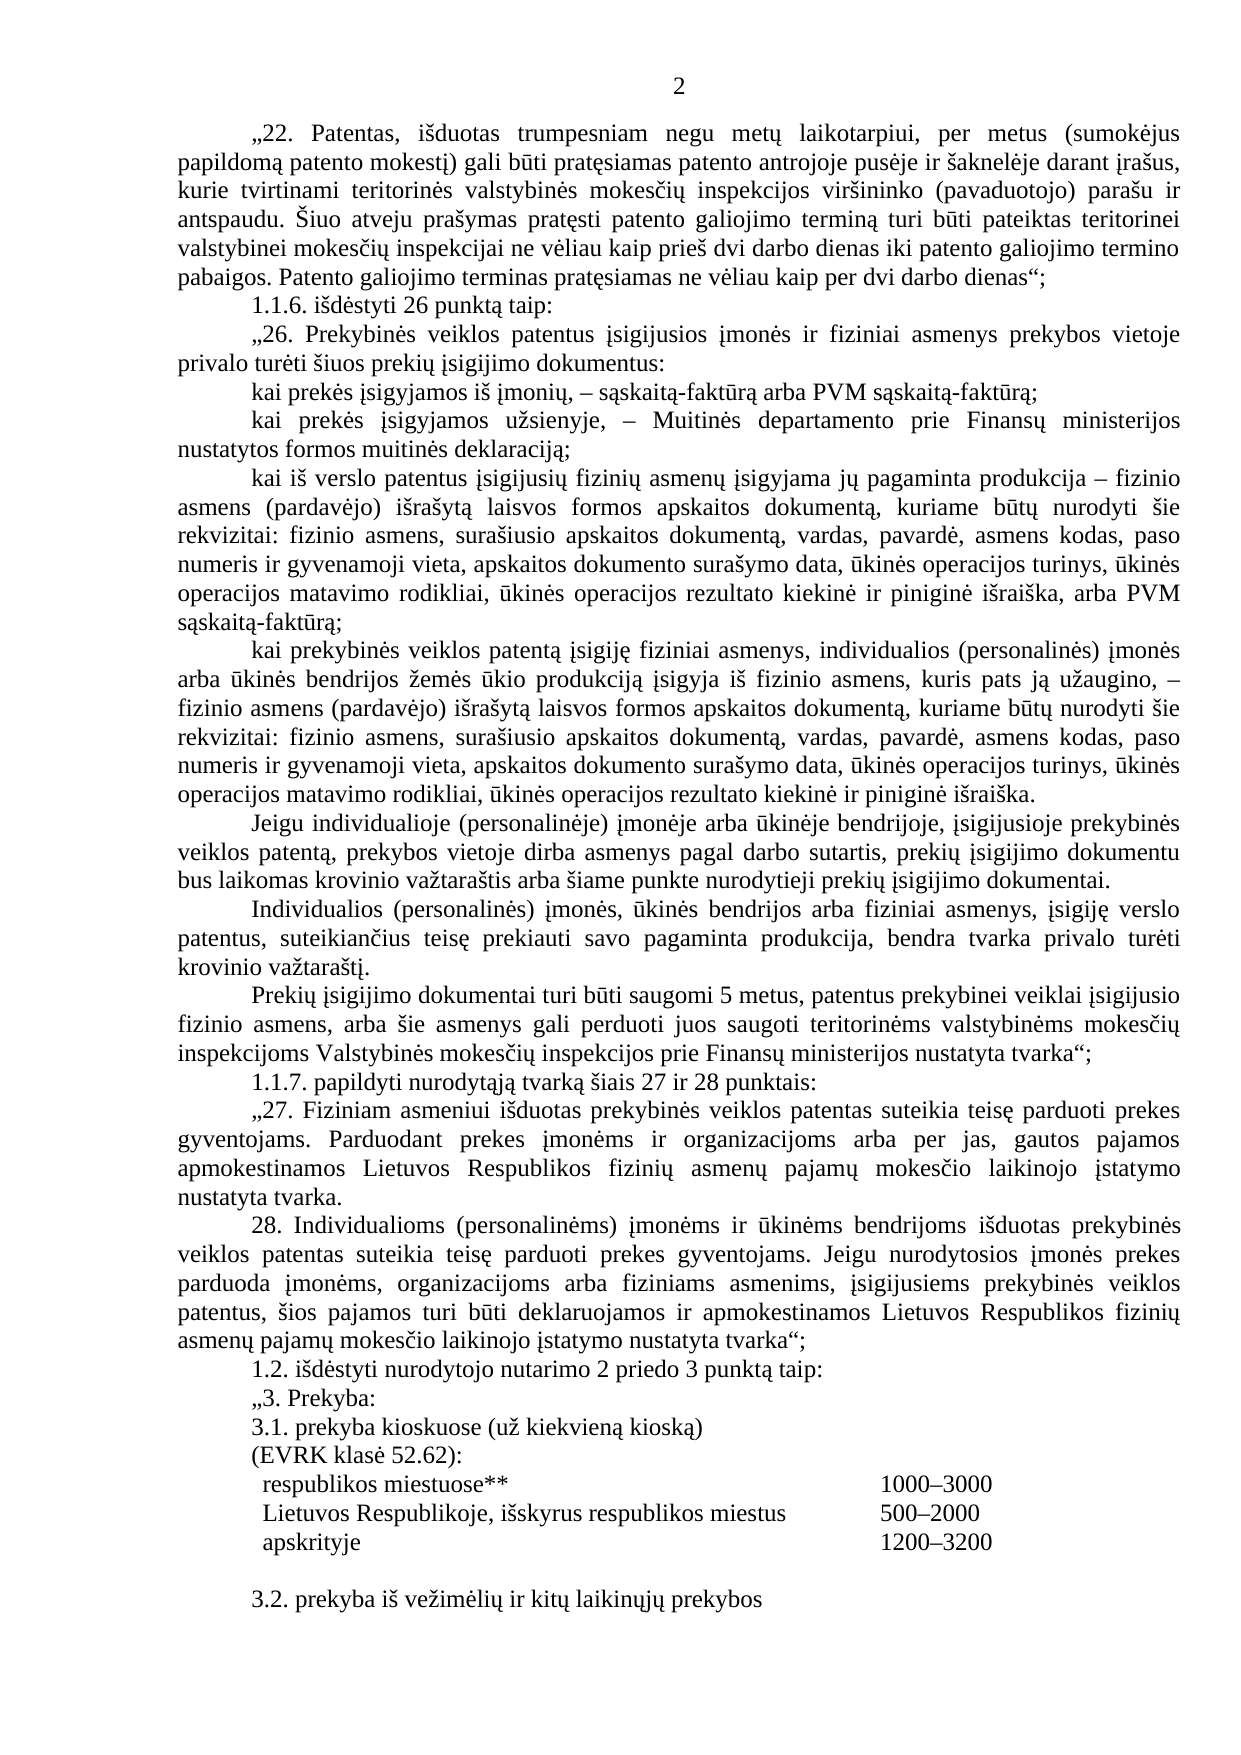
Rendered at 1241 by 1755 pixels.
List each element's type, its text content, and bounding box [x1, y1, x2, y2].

text Individualios (personalinės) įmonės, ūkinės bendrijos arba fiziniai asmenys, įsigiję verslo patentus, suteikiančius teisę prekiauti savo pagaminta produkcija, bendra tvarka privalo turėti krovinio važtaraštį. [177, 894, 1181, 981]
text 1.2. išdėstyti nurodytojo nutarimo 2 priedo 3 punktą taip: [177, 1354, 1181, 1383]
text 1.1.7. papildyti nurodytąją tvarką šiais 27 ir 28 punktais: [177, 1067, 1181, 1096]
text 3.2. prekyba iš vežimėlių ir kitų laikinųjų prekybos [177, 1584, 1181, 1613]
text 28. Individualioms (personalinėms) įmonėms ir ūkinėms bendrijoms išduotas prekybinės veiklos patentas suteikia teisę parduoti prekes gyventojams. Jeigu nurodytosios įmonės prekes parduoda įmonėms, organizacijoms arba fiziniams asmenims, įsigijusiems prekybinės veiklos patentus, šios pajamos turi būti deklaruojamos ir apmokestinamos Lietuvos Respublikos fizinių asmenų pajamų mokesčio laikinojo įstatymo nustatyta tvarka“; [177, 1211, 1181, 1354]
text kai prekybinės veiklos patentą įsigiję fiziniai asmenys, individualios (personalinės) įmonės arba ūkinės bendrijos žemės ūkio produkciją įsigyja iš fizinio asmens, kuris pats ją užaugino, – fizinio asmens (pardavėjo) išrašytą laisvos formos apskaitos dokumentą, kuriame būtų nurodyti šie rekvizitai: fizinio asmens, surašiusio apskaitos dokumentą, vardas, pavardė, asmens kodas, paso numeris ir gyvenamoji vieta, apskaitos dokumento surašymo data, ūkinės operacijos turinys, ūkinės operacijos matavimo rodikliai, ūkinės operacijos rezultato kiekinė ir piniginė išraiška. [177, 636, 1181, 808]
text kai iš verslo patentus įsigijusių fizinių asmenų įsigyjama jų pagaminta produkcija – fizinio asmens (pardavėjo) išrašytą laisvos formos apskaitos dokumentą, kuriame būtų nurodyti šie rekvizitai: fizinio asmens, surašiusio apskaitos dokumentą, vardas, pavardė, asmens kodas, paso numeris ir gyvenamoji vieta, apskaitos dokumento surašymo data, ūkinės operacijos turinys, ūkinės operacijos matavimo rodikliai, ūkinės operacijos rezultato kiekinė ir piniginė išraiška, arba PVM sąskaitą-faktūrą; [177, 463, 1181, 636]
text Prekių įsigijimo dokumentai turi būti saugomi 5 metus, patentus prekybinei veiklai įsigijusio fizinio asmens, arba šie asmenys gali perduoti juos saugoti teritorinėms valstybinėms mokesčių inspekcijoms Valstybinės mokesčių inspekcijos prie Finansų ministerijos nustatyta tvarka“; [177, 981, 1181, 1067]
table_header respublikos miestuose** Lietuvos Respublikoje, išskyrus respublikos miestus apskrityje [177, 1469, 869, 1556]
text „26. Prekybinės veiklos patentus įsigijusios įmonės ir fiziniai asmenys prekybos vietoje privalo turėti šiuos prekių įsigijimo dokumentus: [177, 319, 1181, 377]
text „27. Fiziniam asmeniui išduotas prekybinės veiklos patentas suteikia teisę parduoti prekes gyventojams. Parduodant prekes įmonėms ir organizacijoms arba per jas, gautos pajamos apmokestinamos Lietuvos Respublikos fizinių asmenų pajamų mokesčio laikinojo įstatymo nustatyta tvarka. [177, 1096, 1181, 1211]
text 1.1.6. išdėstyti 26 punktą taip: [177, 291, 1181, 319]
text 3.1. prekyba kioskuose (už kiekvieną kioską) [177, 1412, 1181, 1441]
table_header 1000–3000 500–2000 1200–3200 [869, 1469, 1181, 1556]
text Jeigu individualioje (personalinėje) įmonėje arba ūkinėje bendrijoje, įsigijusioje prekybinės veiklos patentą, prekybos vietoje dirba asmenys pagal darbo sutartis, prekių įsigijimo dokumentu bus laikomas krovinio važtaraštis arba šiame punkte nurodytieji prekių įsigijimo dokumentai. [177, 808, 1181, 894]
text kai prekės įsigyjamos užsienyje, – Muitinės departamento prie Finansų ministerijos nustatytos formos muitinės deklaraciją; [177, 406, 1181, 463]
text (EVRK klasė 52.62): [177, 1441, 1181, 1469]
text kai prekės įsigyjamos iš įmonių, – sąskaitą-faktūrą arba PVM sąskaitą-faktūrą; [177, 377, 1181, 406]
text „3. Prekyba: [177, 1383, 1181, 1412]
text „22. Patentas, išduotas trumpesniam negu metų laikotarpiui, per metus (sumokėjus papildomą patento mokestį) gali būti pratęsiamas patento antrojoje pusėje ir šaknelėje darant įrašus, kurie tvirtinami teritorinės valstybinės mokesčių inspekcijos viršininko (pavaduotojo) parašu ir antspaudu. Šiuo atveju prašymas pratęsti patento galiojimo terminą turi būti pateiktas teritorinei valstybinei mokesčių inspekcijai ne vėliau kaip prieš dvi darbo dienas iki patento galiojimo termino pabaigos. Patento galiojimo terminas pratęsiamas ne vėliau kaip per dvi darbo dienas“; [177, 118, 1181, 291]
